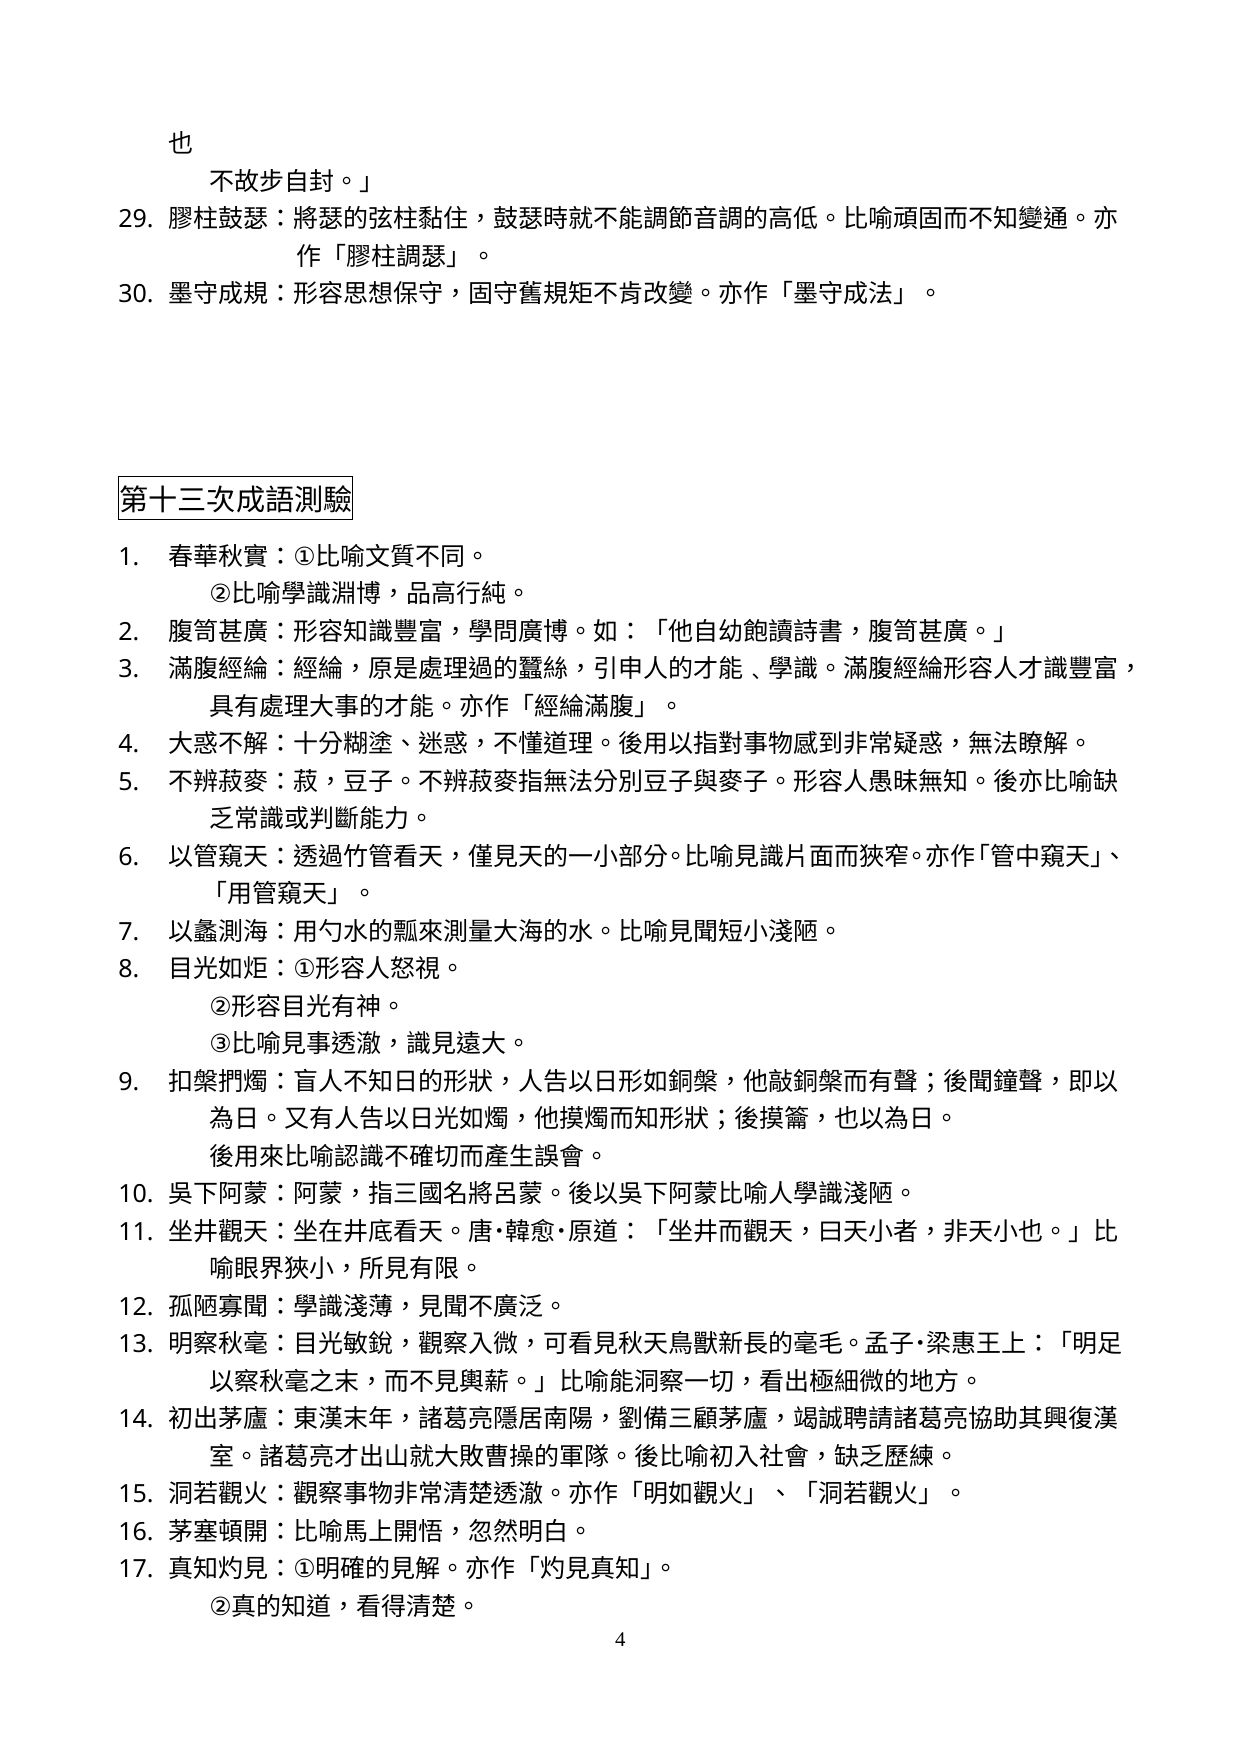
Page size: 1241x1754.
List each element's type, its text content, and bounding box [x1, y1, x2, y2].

list 目光如炬：①形容人怒視。 [118, 948, 1122, 985]
list 洞若觀火：觀察事物非常清楚透澈。亦作「明如觀火」、「洞若觀火」。 [118, 1473, 1122, 1510]
text 不故步自封。」 [118, 160, 1122, 198]
list 故步自封：比喻墨守成規，安於現狀，不求進取。如：「他為人行事，既不隨波逐流，也 [118, 123, 1122, 160]
text 後用來比喻認識不確切而產生誤會。 [118, 1135, 1122, 1173]
text 室。諸葛亮才出山就大敗曹操的軍隊。後比喻初入社會，缺乏歷練。 [118, 1435, 1122, 1473]
list 墨守成規：形容思想保守，固守舊規矩不肯改變。亦作「墨守成法」。 [118, 273, 1122, 310]
text ②比喻學識淵博，品高行純。 [118, 573, 1122, 610]
list 明察秋毫：目光敏銳，觀察入微，可看見秋天鳥獸新長的毫毛。孟子˙梁惠王上：「明足 [118, 1323, 1122, 1360]
text 「用管窺天」。 [118, 873, 1122, 910]
list 春華秋實：①比喻文質不同。 [118, 535, 1122, 573]
list 膠柱鼓瑟：將瑟的弦柱黏住，鼓瑟時就不能調節音調的高低。比喻頑固而不知變通。亦作「膠柱調瑟」。 [118, 198, 1122, 273]
list 扣槃捫燭：盲人不知日的形狀，人告以日形如銅槃，他敲銅槃而有聲；後聞鐘聲，即以 [118, 1060, 1122, 1098]
list 大惑不解：十分糊塗、迷惑，不懂道理。後用以指對事物感到非常疑惑，無法瞭解。 [118, 723, 1122, 760]
text 第十三次成語測驗 [118, 460, 1122, 535]
list 坐井觀天：坐在井底看天。唐˙韓愈˙原道：「坐井而觀天，曰天小者，非天小也。」比 [118, 1210, 1122, 1248]
list 以蠡測海：用勺水的瓢來測量大海的水。比喻見聞短小淺陋。 [118, 910, 1122, 948]
list 吳下阿蒙：阿蒙，指三國名將呂蒙。後以吳下阿蒙比喻人學識淺陋。 [118, 1173, 1122, 1210]
text ②形容目光有神。 [118, 985, 1122, 1023]
text 具有處理大事的才能。亦作「經綸滿腹」。 [118, 685, 1122, 723]
list 初出茅廬：東漢末年，諸葛亮隱居南陽，劉備三顧茅廬，竭誠聘請諸葛亮協助其興復漢 [118, 1398, 1122, 1435]
list 滿腹經綸：經綸，原是處理過的蠶絲，引申人的才能﹑學識。滿腹經綸形容人才識豐富， [118, 648, 1122, 685]
text 以察秋毫之末，而不見輿薪。」比喻能洞察一切，看出極細微的地方。 [118, 1360, 1122, 1398]
list 不辨菽麥：菽，豆子。不辨菽麥指無法分別豆子與麥子。形容人愚昧無知。後亦比喻缺 [118, 760, 1122, 798]
list 孤陋寡聞：學識淺薄，見聞不廣泛。 [118, 1285, 1122, 1323]
text 乏常識或判斷能力。 [118, 798, 1122, 835]
text 為日。又有人告以日光如燭，他摸燭而知形狀；後摸籥，也以為日。 [118, 1098, 1122, 1135]
text ③比喻見事透澈，識見遠大。 [118, 1023, 1122, 1060]
text 喻眼界狹小，所見有限。 [118, 1248, 1122, 1285]
list 以管窺天：透過竹管看天，僅見天的一小部分。比喻見識片面而狹窄。亦作「管中窺天」、 [118, 835, 1122, 873]
list 茅塞頓開：比喻馬上開悟，忽然明白。 [118, 1510, 1122, 1548]
list 腹笥甚廣：形容知識豐富，學問廣博。如：「他自幼飽讀詩書，腹笥甚廣。」 [118, 610, 1122, 648]
text ②真的知道，看得清楚。 [118, 1585, 1122, 1623]
list 真知灼見：①明確的見解。亦作「灼見真知」。 [118, 1548, 1122, 1585]
